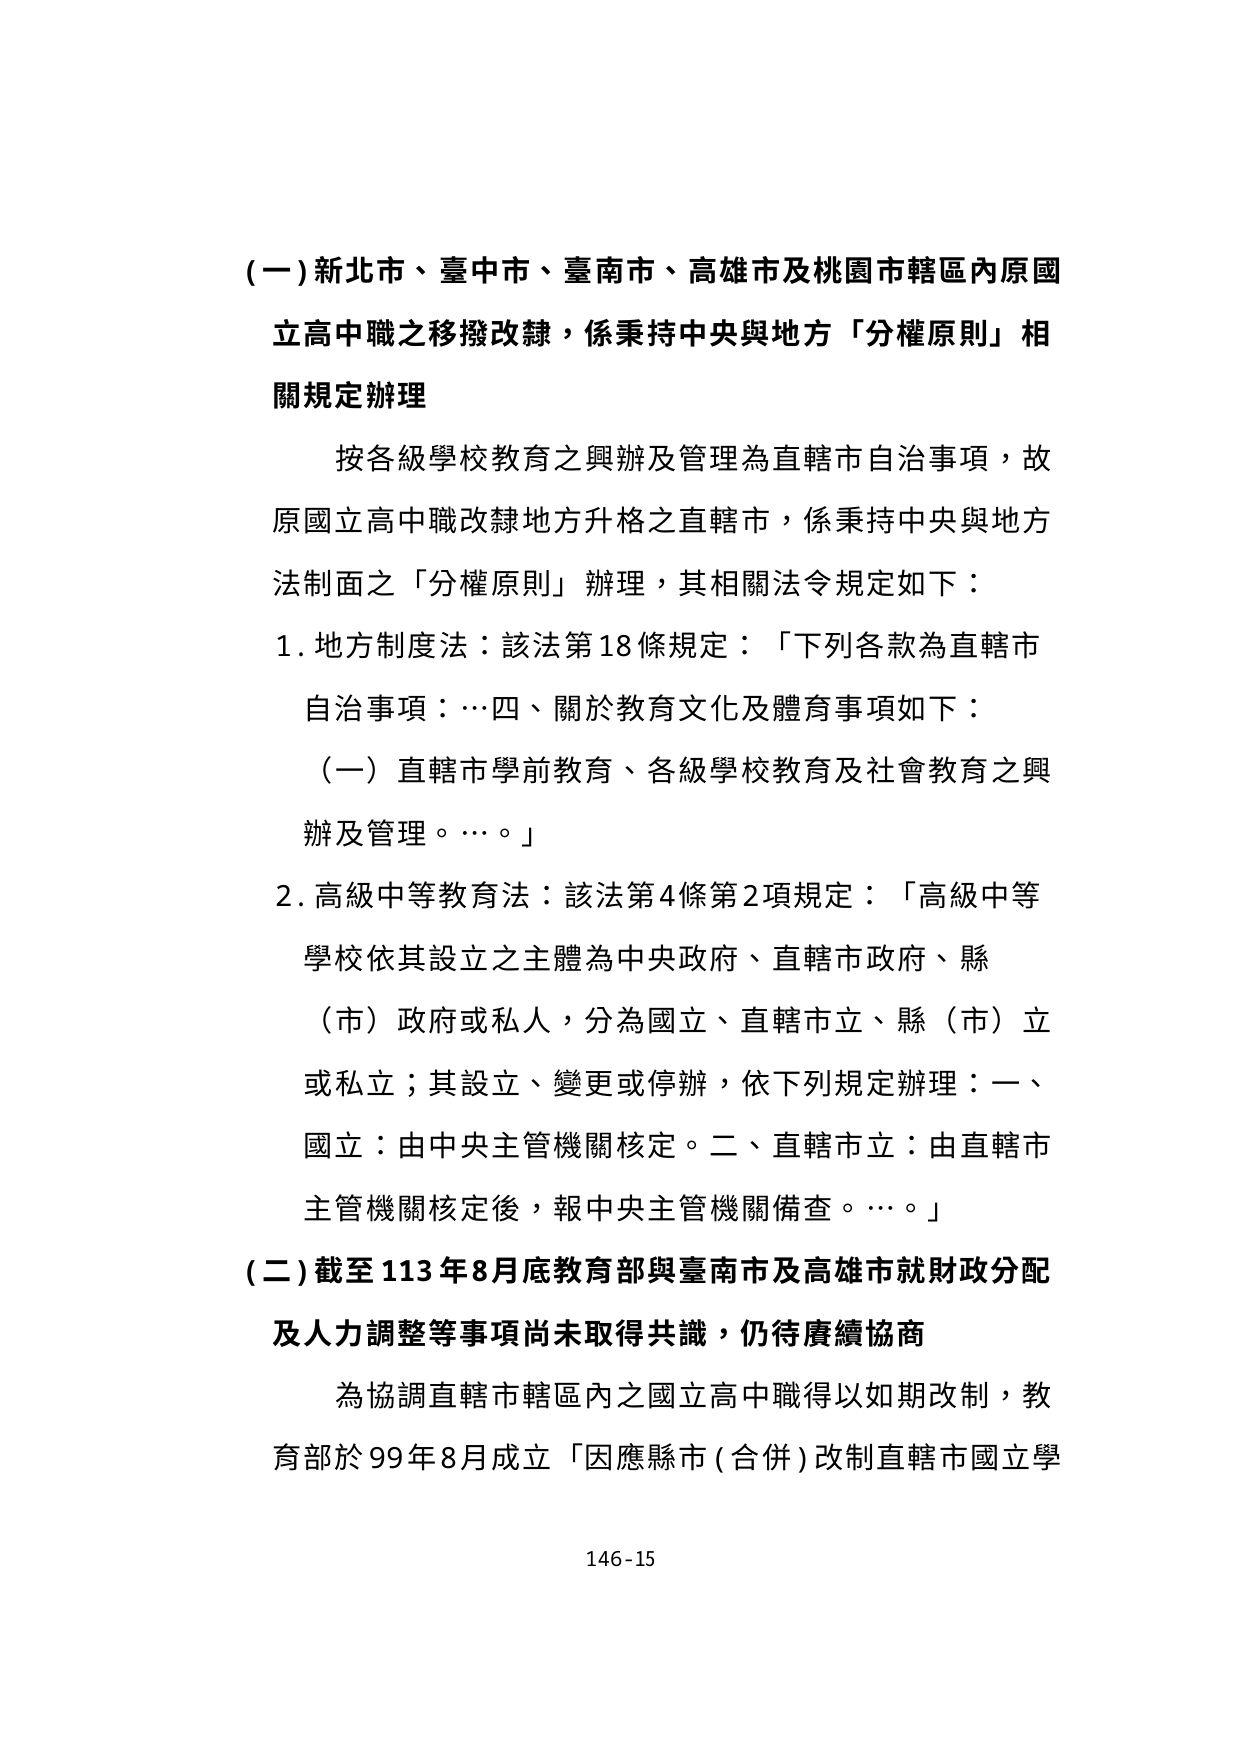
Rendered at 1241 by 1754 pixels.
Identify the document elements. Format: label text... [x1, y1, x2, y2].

text (一)新北市、臺中市、臺南市、高雄市及桃園市轄區內原國立高中職之移撥改隸，係秉持中央與地方「分權原則」相關規定辦理 [236, 227, 1063, 415]
text 1.地方制度法：該法第18條規定：「下列各款為直轄市自治事項：…四、關於教育文化及體育事項如下：（一）直轄市學前教育、各級學校教育及社會教育之興辦及管理。…。」 [266, 602, 1063, 852]
text 按各級學校教育之興辦及管理為直轄市自治事項，故原國立高中職改隸地方升格之直轄市，係秉持中央與地方法制面之「分權原則」辦理，其相關法令規定如下： [266, 415, 1063, 602]
text 為協調直轄市轄區內之國立高中職得以如期改制，教育部於99年8月成立「因應縣市(合併)改制直轄市國立學 [266, 1352, 1063, 1477]
text 2.高級中等教育法：該法第4條第2項規定：「高級中等學校依其設立之主體為中央政府、直轄市政府、縣（市）政府或私人，分為國立、直轄市立、縣（市）立或私立；其設立、變更或停辦，依下列規定辦理：一、國立：由中央主管機關核定。二、直轄市立：由直轄市主管機關核定後，報中央主管機關備查。…。」 [266, 852, 1063, 1227]
text (二)截至113年8月底教育部與臺南市及高雄市就財政分配及人力調整等事項尚未取得共識，仍待賡續協商 [236, 1227, 1063, 1352]
